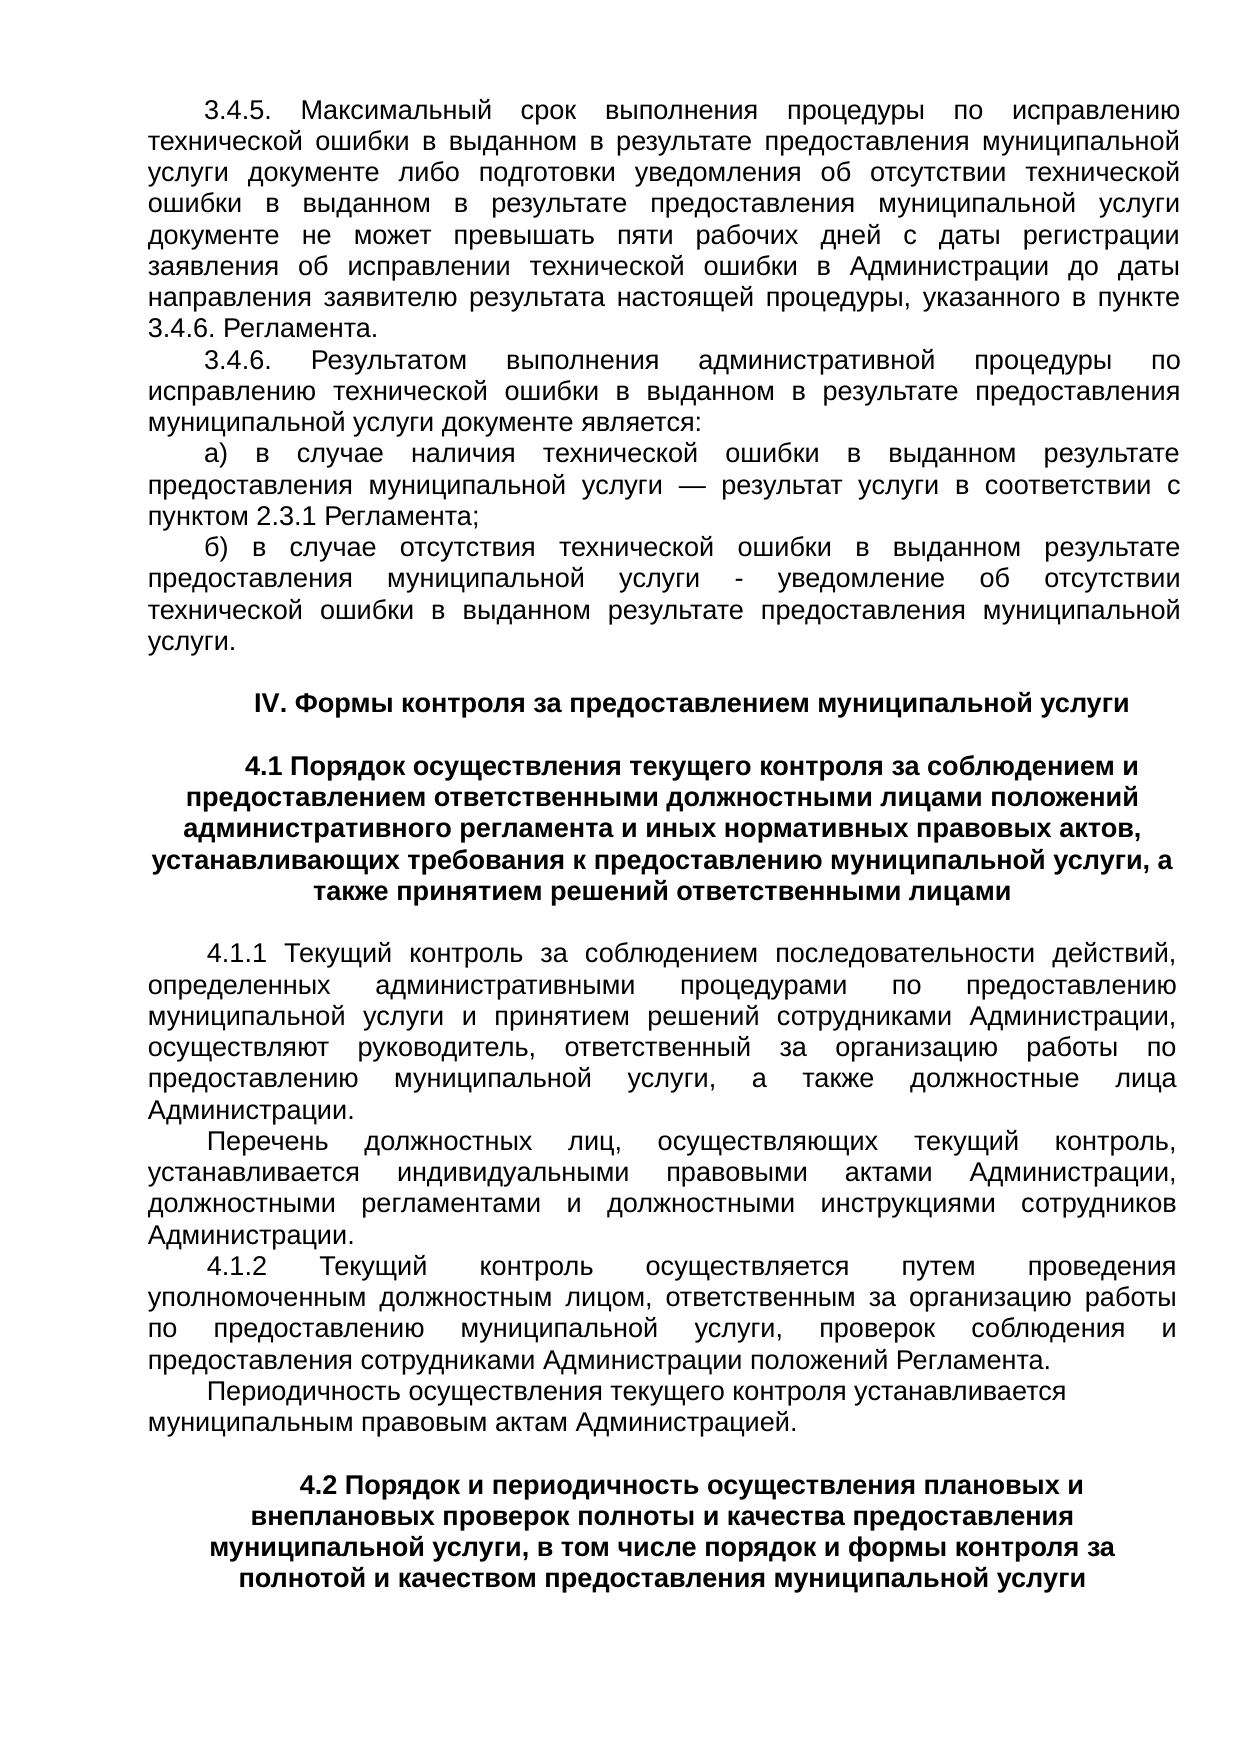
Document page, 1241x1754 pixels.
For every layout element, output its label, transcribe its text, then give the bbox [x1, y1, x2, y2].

text Перечень должностных лиц, осуществляющих текущий контроль, устанавливается индивидуальными правовыми актами Администрации, должностными регламентами и должностными инструкциями сотрудников Администрации. [148, 1125, 1177, 1250]
text б) в случае отсутствия технической ошибки в выданном результате предоставления муниципальной услуги - уведомление об отсутствии технической ошибки в выданном результате предоставления муниципальной услуги. [148, 531, 1181, 656]
text 4.2 Порядок и периодичность осуществления плановых и внеплановых проверок полноты и качества предоставления муниципальной услуги, в том числе порядок и формы контроля за полнотой и качеством предоставления муниципальной услуги [148, 1469, 1177, 1594]
text 4.1.1 Текущий контроль за соблюдением последовательности действий, определенных административными процедурами по предоставлению муниципальной услуги и принятием решений сотрудниками Администрации, осуществляют руководитель, ответственный за организацию работы по предоставлению муниципальной услуги, а также должностные лица Администрации. [148, 937, 1177, 1125]
text Периодичность осуществления текущего контроля устанавливается муниципальным правовым актам Администрацией. [148, 1375, 1181, 1437]
text 3.4.5. Максимальный срок выполнения процедуры по исправлению технической ошибки в выданном в результате предоставления муниципальной услуги документе либо подготовки уведомления об отсутствии технической ошибки в выданном в результате предоставления муниципальной услуги документе не может превышать пяти рабочих дней с даты регистрации заявления об исправлении технической ошибки в Администрации до даты направления заявителю результата настоящей процедуры, указанного в пункте 3.4.6. Регламента. [148, 94, 1181, 344]
text а) в случае наличия технической ошибки в выданном результате предоставления муниципальной услуги — результат услуги в соответствии с пунктом 2.3.1 Регламента; [148, 437, 1181, 531]
text 4.1.2 Текущий контроль осуществляется путем проведения уполномоченным должностным лицом, ответственным за организацию работы по предоставлению муниципальной услуги, проверок соблюдения и предоставления сотрудниками Администрации положений Регламента. [148, 1250, 1177, 1375]
text 4.1 Порядок осуществления текущего контроля за соблюдением и предоставлением ответственными должностными лицами положений административного регламента и иных нормативных правовых актов, устанавливающих требования к предоставлению муниципальной услуги, а также принятием решений ответственными лицами [148, 750, 1177, 906]
text IV. Формы контроля за предоставлением муниципальной услуги [148, 687, 1177, 719]
text 3.4.6. Результатом выполнения административной процедуры по исправлению технической ошибки в выданном в результате предоставления муниципальной услуги документе является: [148, 344, 1181, 437]
